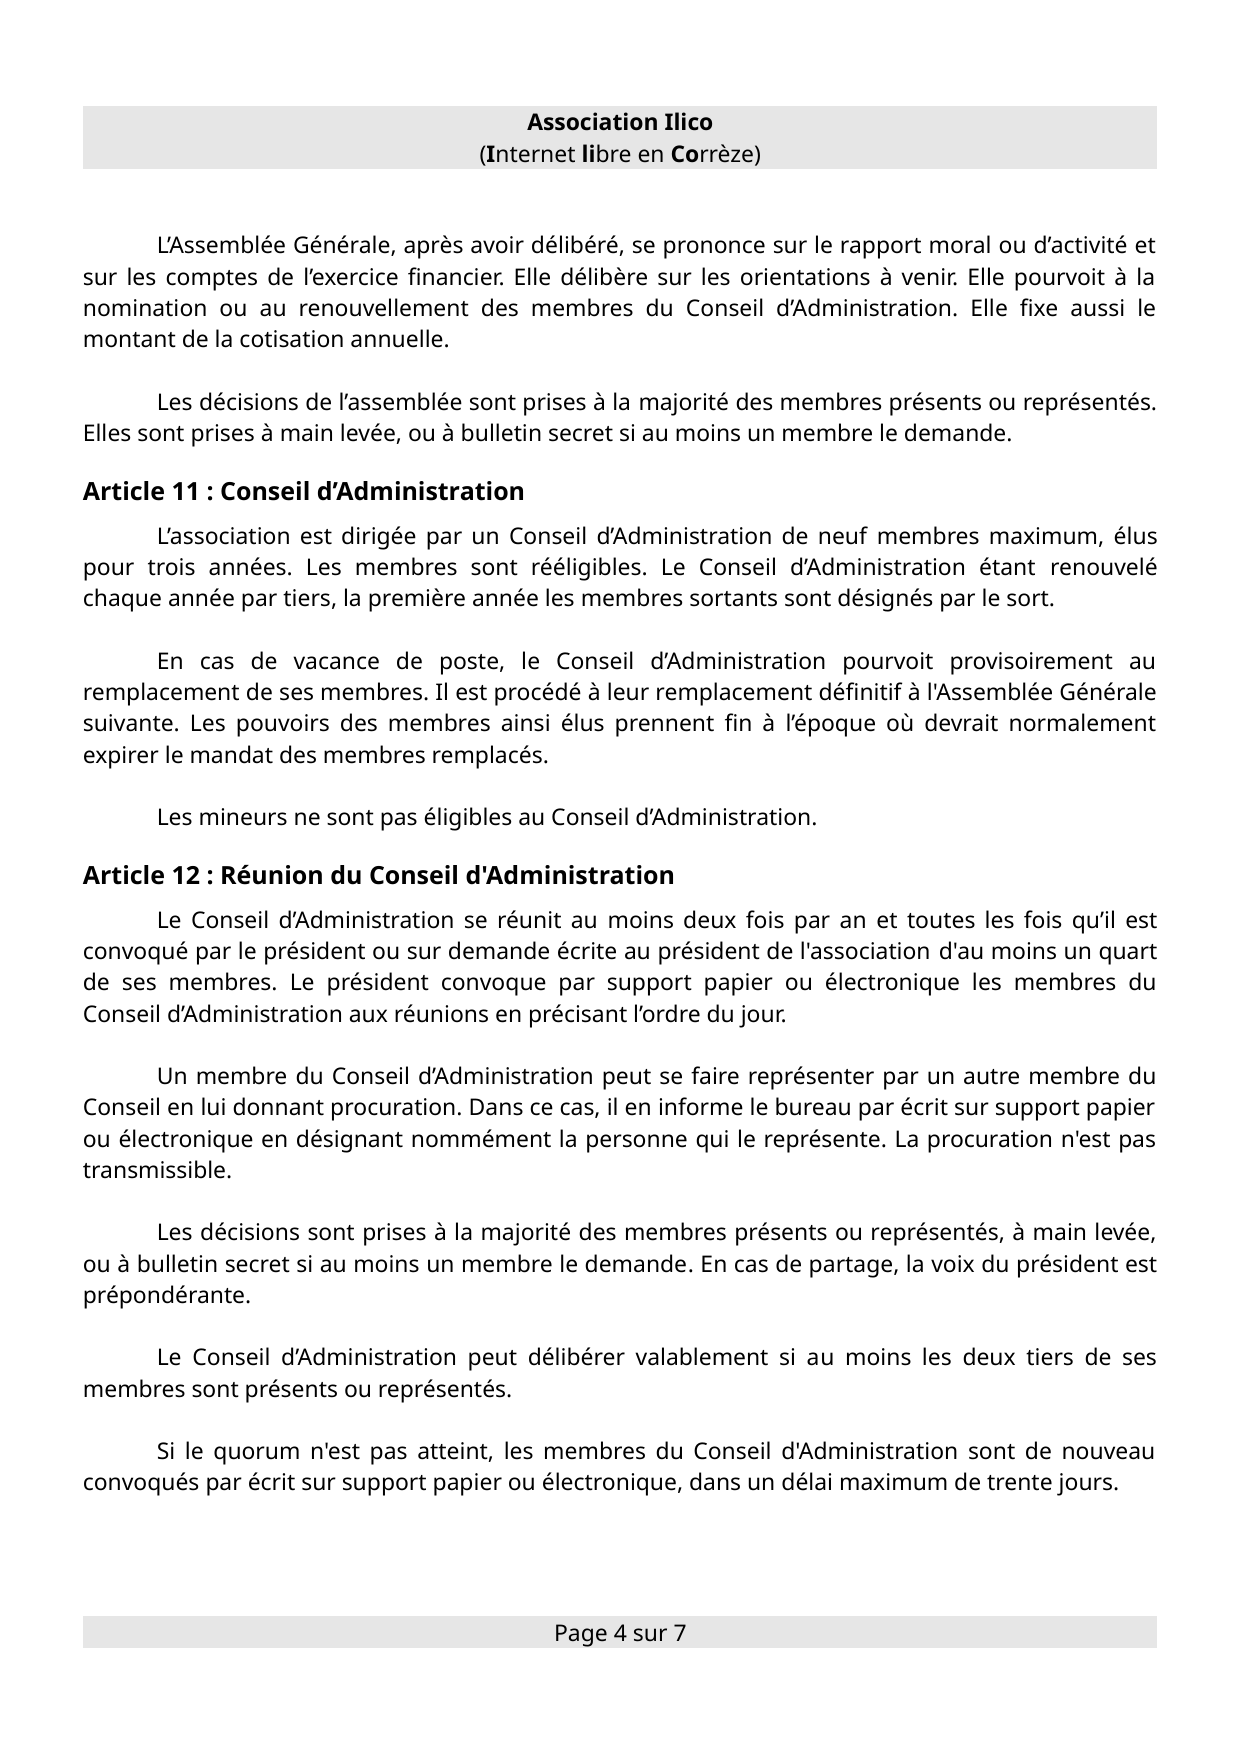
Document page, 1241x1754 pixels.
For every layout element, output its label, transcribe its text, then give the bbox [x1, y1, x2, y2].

text Le Conseil d’Administration se réunit au moins deux fois par an et toutes les fois qu’il est convoqué par le président ou sur demande écrite au président de l'association d'au moins un quart de ses membres. Le président convoque par support papier ou électronique les membres du Conseil d’Administration aux réunions en précisant l’ordre du jour. [83, 904, 1157, 1029]
subtitle Article 12 : Réunion du Conseil d'Administration [83, 857, 1157, 891]
text Le Conseil d’Administration peut délibérer valablement si au moins les deux tiers de ses membres sont présents ou représentés. [83, 1341, 1157, 1404]
text L’Assemblée Générale, après avoir délibéré, se prononce sur le rapport moral ou d’activité et sur les comptes de l’exercice financier. Elle délibère sur les orientations à venir. Elle pourvoit à la nomination ou au renouvellement des membres du Conseil d’Administration. Elle fixe aussi le montant de la cotisation annuelle. [83, 229, 1157, 354]
text En cas de vacance de poste, le Conseil d’Administration pourvoit provisoirement au remplacement de ses membres. Il est procédé à leur remplacement définitif à l'Assemblée Générale suivante. Les pouvoirs des membres ainsi élus prennent fin à l’époque où devrait normalement expirer le mandat des membres remplacés. [83, 645, 1157, 770]
text Les mineurs ne sont pas éligibles au Conseil d’Administration. [83, 801, 1157, 832]
text Les décisions sont prises à la majorité des membres présents ou représentés, à main levée, ou à bulletin secret si au moins un membre le demande. En cas de partage, la voix du président est prépondérante. [83, 1216, 1157, 1310]
text Un membre du Conseil d’Administration peut se faire représenter par un autre membre du Conseil en lui donnant procuration. Dans ce cas, il en informe le bureau par écrit sur support papier ou électronique en désignant nommément la personne qui le représente. La procuration n'est pas transmissible. [83, 1060, 1157, 1185]
text Les décisions de l’assemblée sont prises à la majorité des membres présents ou représentés. Elles sont prises à main levée, ou à bulletin secret si au moins un membre le demande. [83, 386, 1157, 448]
text Si le quorum n'est pas atteint, les membres du Conseil d'Administration sont de nouveau convoqués par écrit sur support papier ou électronique, dans un délai maximum de trente jours. [83, 1435, 1157, 1498]
text L’association est dirigée par un Conseil d’Administration de neuf membres maximum, élus pour trois années. Les membres sont rééligibles. Le Conseil d’Administration étant renouvelé chaque année par tiers, la première année les membres sortants sont désignés par le sort. [83, 520, 1157, 613]
subtitle Article 11 : Conseil d’Administration [83, 473, 1157, 507]
